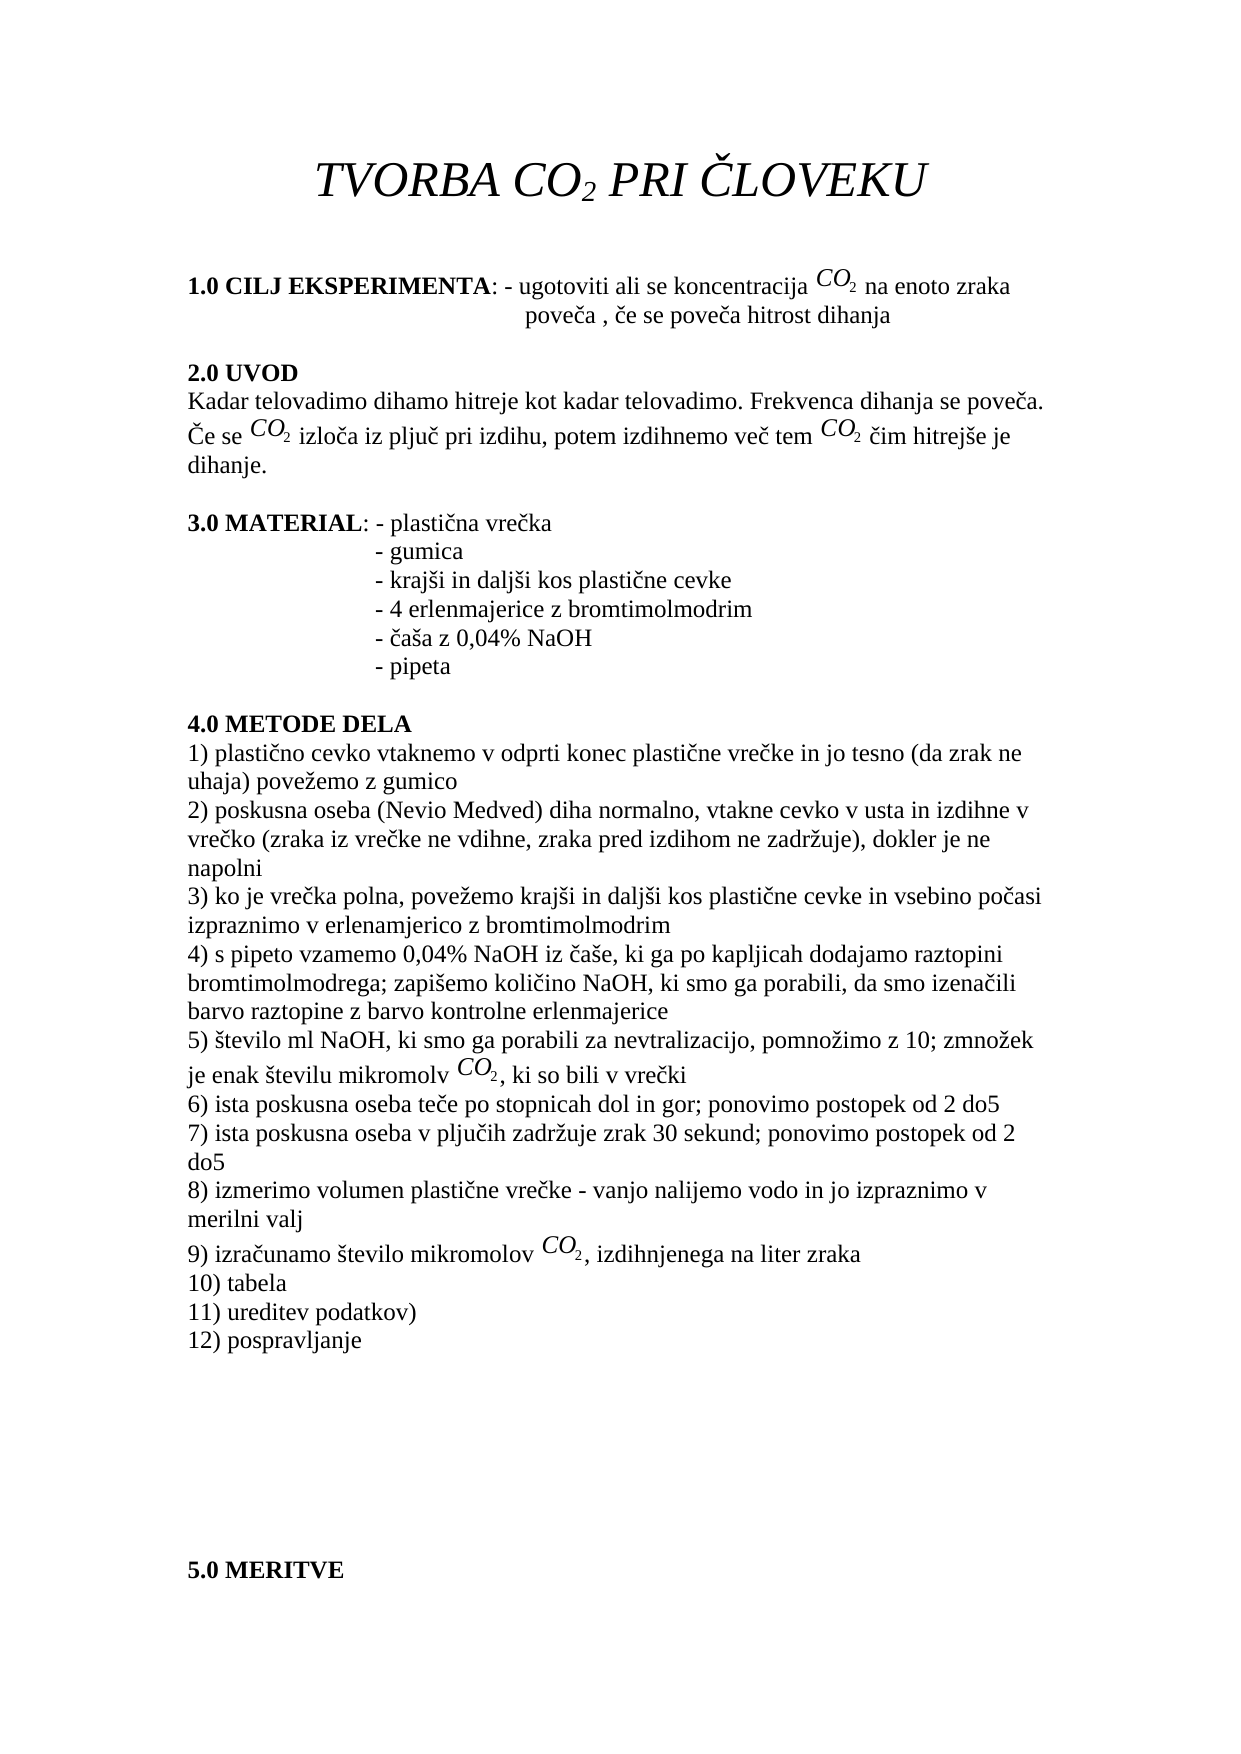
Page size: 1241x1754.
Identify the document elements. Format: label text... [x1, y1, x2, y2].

text 1.0 CILJ EKSPERIMENTA: - ugotoviti ali se koncentracija na enoto zraka poveča , če se poveča hitrost dihanja [187, 265, 1053, 329]
text 11) ureditev podatkov) [187, 1297, 1053, 1325]
text 12) pospravljanje [187, 1325, 1053, 1354]
text - pipeta [187, 651, 1053, 680]
text 10) tabela [187, 1268, 1053, 1297]
text 4) s pipeto vzamemo 0,04% NaOH iz čaše, ki ga po kapljicah dodajamo raztopini bromtimolmodrega; zapišemo količino NaOH, ki smo ga porabili, da smo izenačili barvo raztopine z barvo kontrolne erlenmajerice [187, 939, 1053, 1025]
text 4.0 METODE DELA [187, 709, 1053, 738]
text 8) izmerimo volumen plastične vrečke - vanjo nalijemo vodo in jo izpraznimo v merilni valj [187, 1175, 1053, 1233]
text - čaša z 0,04% NaOH [187, 623, 1053, 651]
text 5) število ml NaOH, ki smo ga porabili za nevtralizacijo, pomnožimo z 10; zmnožek je enak številu mikromolv , ki so bili v vrečki [187, 1025, 1053, 1089]
text 5.0 MERITVE [187, 1555, 1053, 1584]
text - krajši in daljši kos plastične cevke [187, 565, 1053, 594]
text 9) izračunamo število mikromolov , izdihnjenega na liter zraka [187, 1233, 1053, 1268]
text 2.0 UVOD [187, 358, 1053, 386]
text - 4 erlenmajerice z bromtimolmodrim [187, 594, 1053, 623]
text TVORBA CO2 PRI ČLOVEKU [187, 150, 1053, 207]
text Kadar telovadimo dihamo hitreje kot kadar telovadimo. Frekvenca dihanja se poveča. Če se izloča iz pljuč pri izdihu, potem izdihnemo več tem čim hitrejše je dihanje. [187, 386, 1053, 479]
text 1) plastično cevko vtaknemo v odprti konec plastične vrečke in jo tesno (da zrak ne uhaja) povežemo z gumico [187, 738, 1053, 795]
text 7) ista poskusna oseba v pljučih zadržuje zrak 30 sekund; ponovimo postopek od 2 do5 [187, 1118, 1053, 1175]
text 6) ista poskusna oseba teče po stopnicah dol in gor; ponovimo postopek od 2 do5 [187, 1089, 1053, 1118]
text 2) poskusna oseba (Nevio Medved) diha normalno, vtakne cevko v usta in izdihne v vrečko (zraka iz vrečke ne vdihne, zraka pred izdihom ne zadržuje), dokler je ne napolni [187, 795, 1053, 881]
text 3) ko je vrečka polna, povežemo krajši in daljši kos plastične cevke in vsebino počasi izpraznimo v erlenamjerico z bromtimolmodrim [187, 881, 1053, 939]
text 3.0 MATERIAL: - plastična vrečka [187, 508, 1053, 536]
text - gumica [187, 536, 1053, 565]
